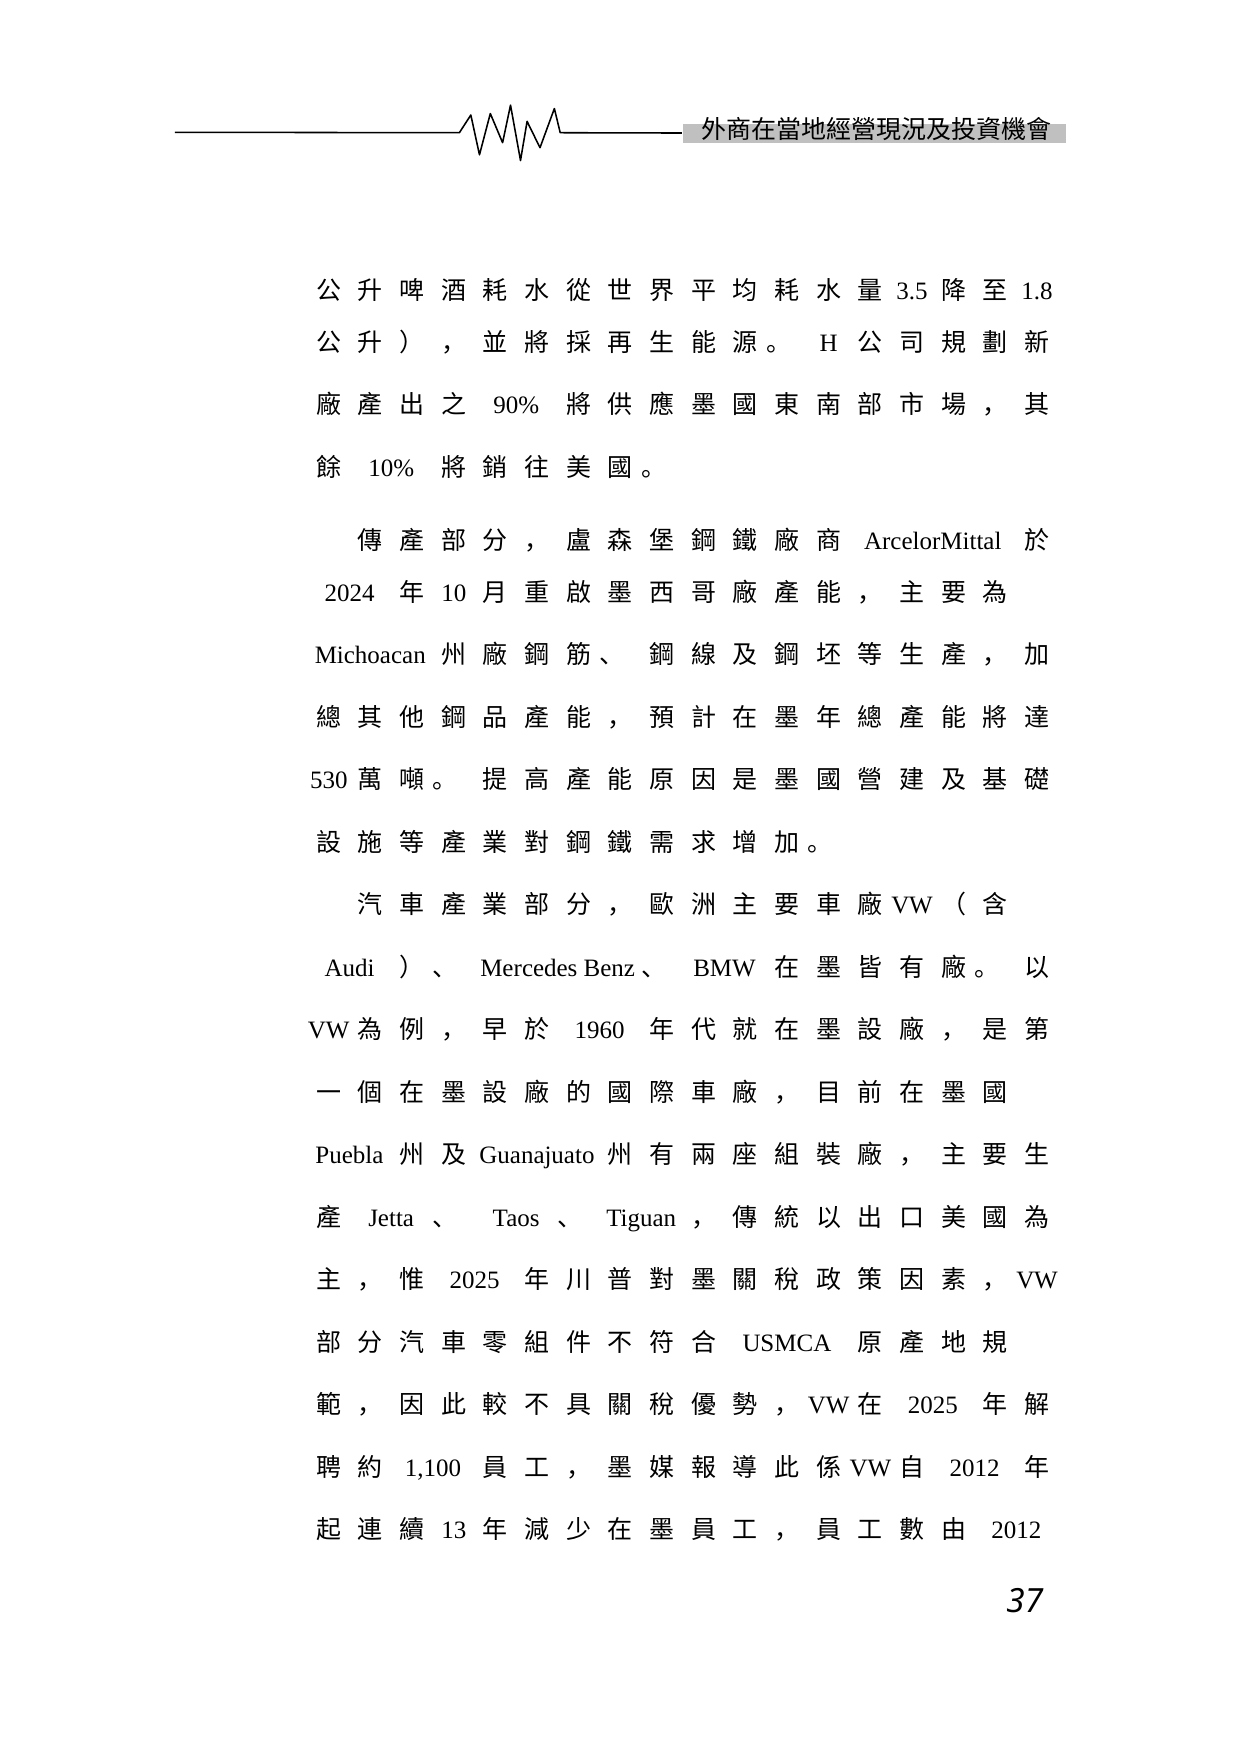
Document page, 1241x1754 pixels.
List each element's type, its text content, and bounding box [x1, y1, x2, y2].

text 傳產部分，盧森堡鋼鐵廠商ArcelorMittal於2024年10月重啟墨西哥廠產能，主要為Michoacan州廠鋼筋、鋼線及鋼坯等生產，加總其他鋼品產能，預計在墨年總產能將達530萬噸。提高產能原因是墨國營建及基礎設施等產業對鋼鐵需求增加。 [281, 486, 1058, 861]
text 汽車產業部分，歐洲主要車廠VW（含Audi）、Mercedes Benz、BMW在墨皆有廠。以VW為例，早於1960年代就在墨設廠，是第一個在墨設廠的國際車廠，目前在墨國Puebla州及Guanajuato州有兩座組裝廠，主要生產Jetta、Taos、Tiguan，傳統以出口美國為主，惟2025年川普對墨關稅政策因素，VW部分汽車零組件不符合USMCA原產地規範，因此較不具關稅優勢，VW在2025年解聘約1,100員工，墨媒報導此係VW自2012年起連續13年減少在墨員工，員工數由2012 [281, 861, 1058, 1549]
text 公升啤酒耗水從世界平均耗水量3.5降至1.8公升），並將採再生能源。H公司規劃新廠產出之90%將供應墨國東南部市場，其餘10%將銷往美國。 [281, 236, 1058, 486]
